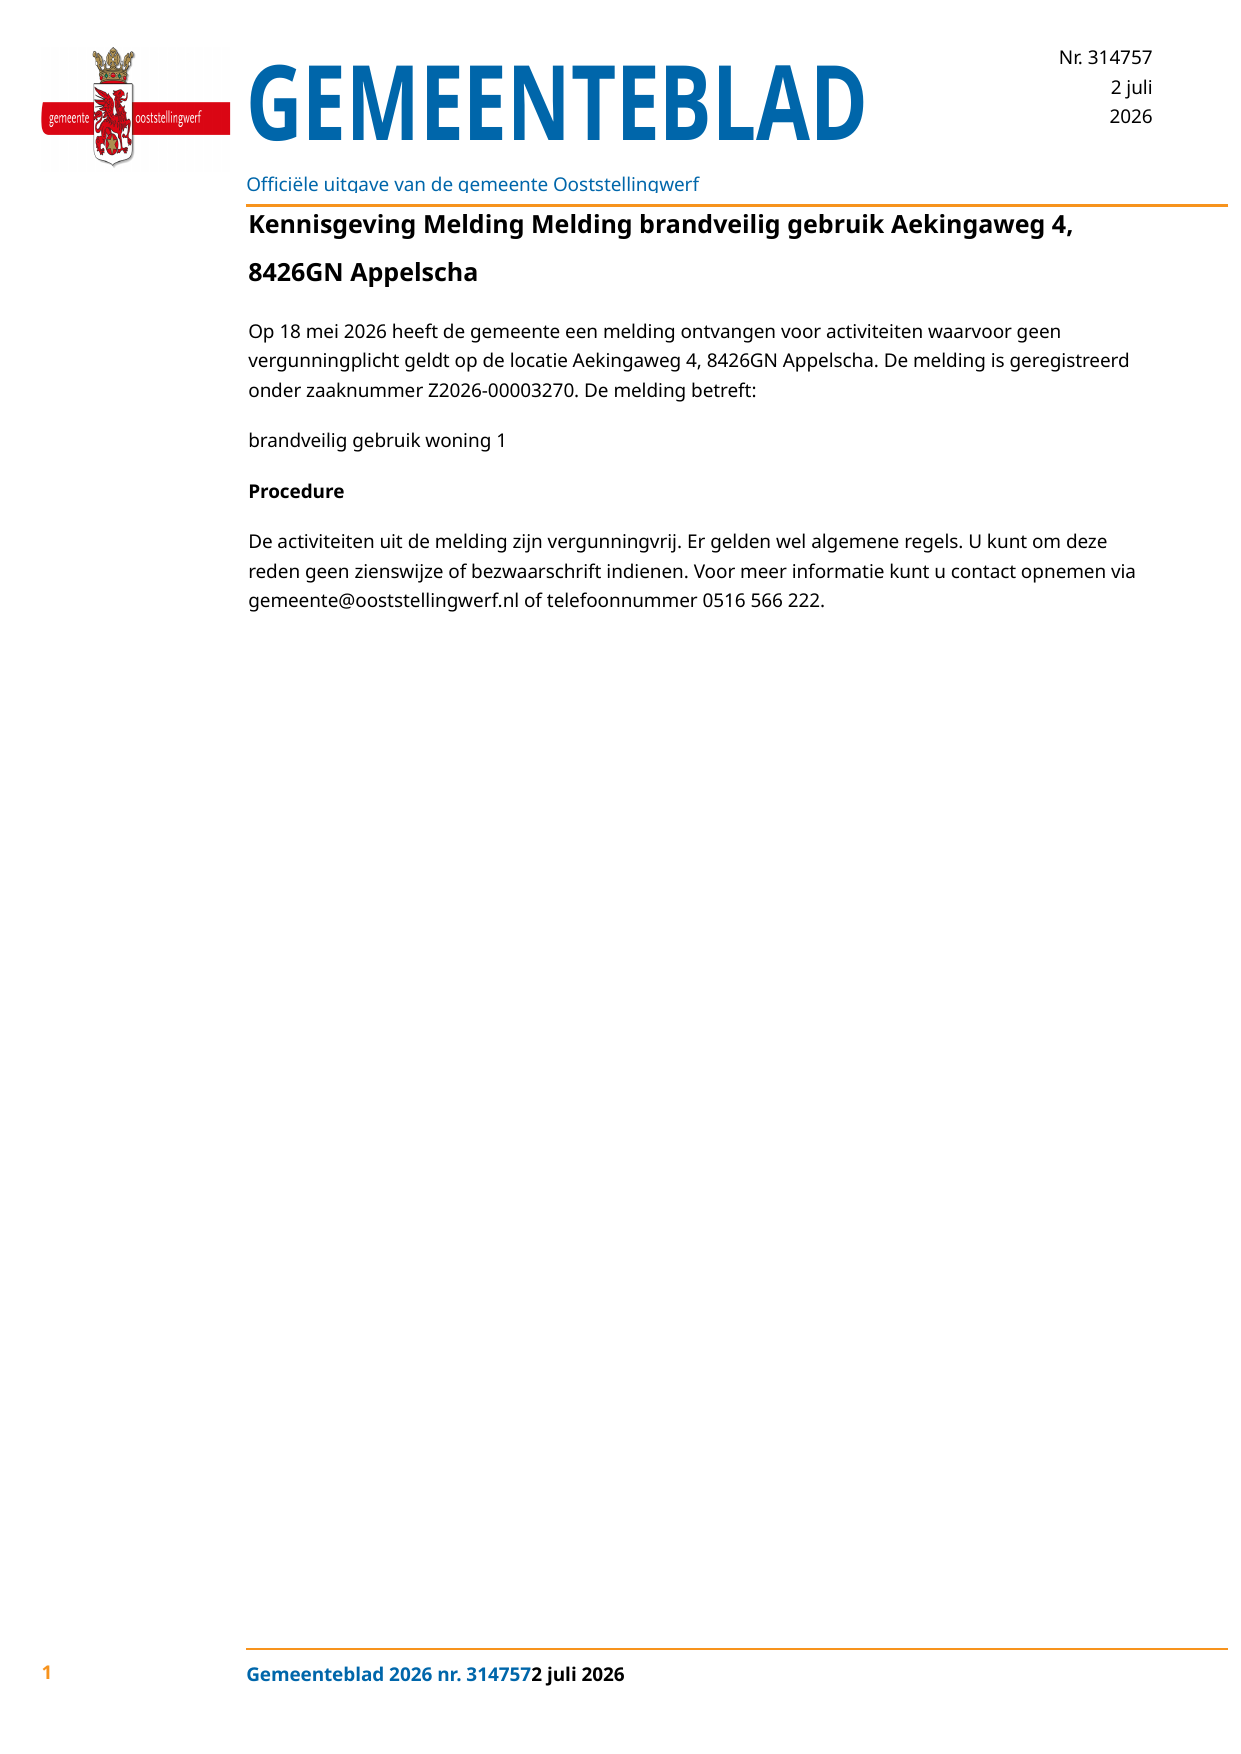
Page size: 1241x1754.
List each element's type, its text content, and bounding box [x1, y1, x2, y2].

picture [41, 47, 231, 172]
text Procedure [248, 478, 1152, 504]
text brandveilig gebruik woning 1 [248, 427, 1152, 453]
text Op 18 mei 2026 heeft de gemeente een melding ontvangen voor activiteiten waarvoor geen vergunningplicht geldt op de locatie Aekingaweg 4, 8426GN Appelscha. De melding is geregistreerd onder zaaknummer Z2026-00003270. De melding betreft: [248, 318, 1152, 403]
text Kennisgeving Melding Melding brandveilig gebruik Aekingaweg 4, 8426GN Appelscha [248, 207, 1152, 288]
text De activiteiten uit de melding zijn vergunningvrij. Er gelden wel algemene regels. U kunt om deze reden geen zienswijze of bezwaarschrift indienen. Voor meer informatie kunt u contact opnemen via gemeente@ooststellingwerf.nl of telefoonnummer 0516 566 222. [248, 528, 1152, 613]
